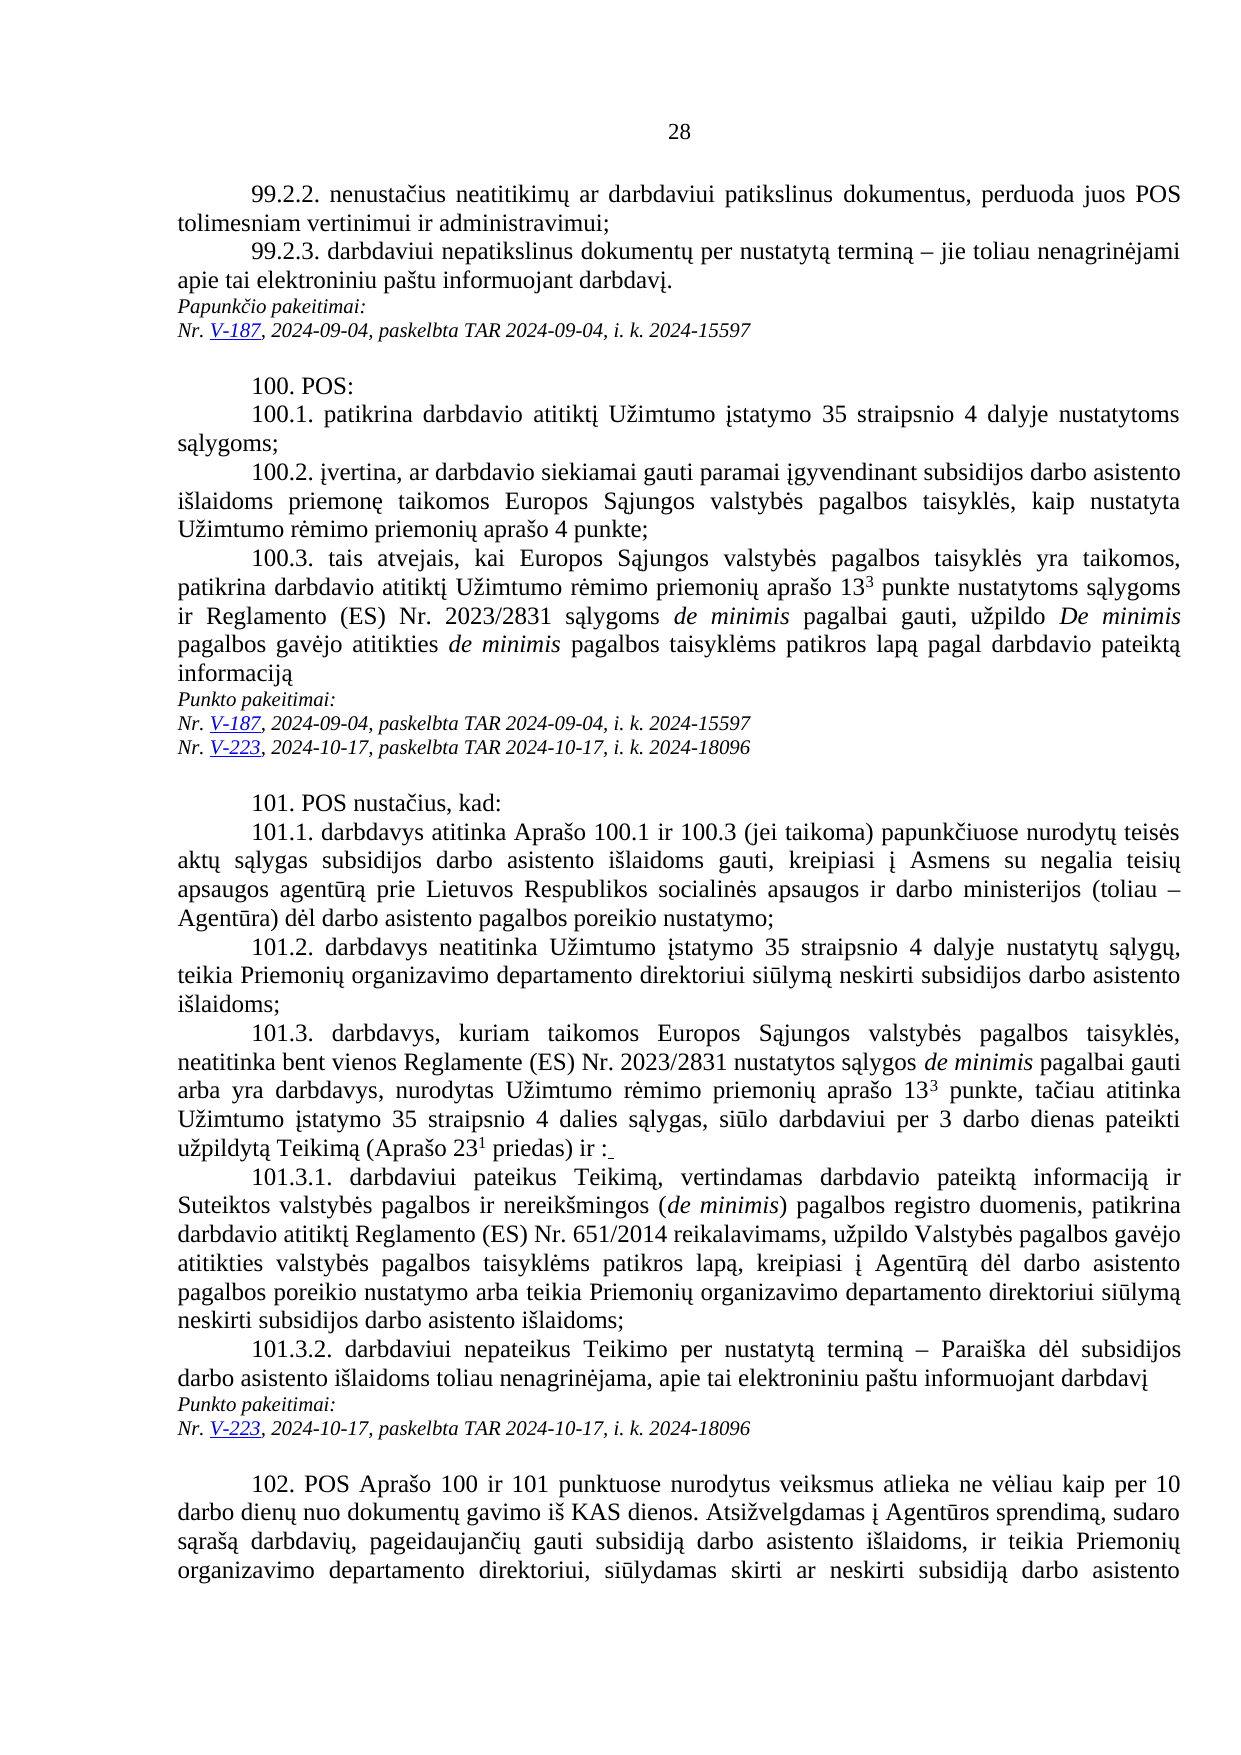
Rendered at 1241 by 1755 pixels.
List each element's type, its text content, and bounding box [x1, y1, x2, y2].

text Papunkčio pakeitimai: [177, 294, 1181, 318]
text Punkto pakeitimai: [177, 687, 1181, 711]
text 100.2. įvertina, ar darbdavio siekiamai gauti paramai įgyvendinant subsidijos darbo asistento išlaidoms priemonę taikomos Europos Sąjungos valstybės pagalbos taisyklės, kaip nustatyta Užimtumo rėmimo priemonių aprašo 4 punkte; [177, 457, 1181, 543]
text 99.2.3. darbdaviui nepatikslinus dokumentų per nustatytą terminą – jie toliau nenagrinėjami apie tai elektroniniu paštu informuojant darbdavį. [177, 236, 1181, 294]
text 100. POS: [177, 371, 1181, 399]
text Nr. V-223, 2024-10-17, paskelbta TAR 2024-10-17, i. k. 2024-18096 [177, 735, 1181, 759]
text 102. POS Aprašo 100 ir 101 punktuose nurodytus veiksmus atlieka ne vėliau kaip per 10 darbo dienų nuo dokumentų gavimo iš KAS dienos. Atsižvelgdamas į Agentūros sprendimą, sudaro sąrašą darbdavių, pageidaujančių gauti subsidiją darbo asistento išlaidoms, ir teikia Priemonių organizavimo departamento direktoriui, siūlydamas skirti ar neskirti subsidiją darbo asistento [177, 1469, 1181, 1584]
text 100.3. tais atvejais, kai Europos Sąjungos valstybės pagalbos taisyklės yra taikomos, patikrina darbdavio atitiktį Užimtumo rėmimo priemonių aprašo 133 punkte nustatytoms sąlygoms ir Reglamento (ES) Nr. 2023/2831 sąlygoms de minimis pagalbai gauti, užpildo De minimis pagalbos gavėjo atitikties de minimis pagalbos taisyklėms patikros lapą pagal darbdavio pateiktą informaciją [177, 543, 1181, 687]
text 100.1. patikrina darbdavio atitiktį Užimtumo įstatymo 35 straipsnio 4 dalyje nustatytoms sąlygoms; [177, 399, 1181, 457]
text 101.1. darbdavys atitinka Aprašo 100.1 ir 100.3 (jei taikoma) papunkčiuose nurodytų teisės aktų sąlygas subsidijos darbo asistento išlaidoms gauti, kreipiasi į Asmens su negalia teisių apsaugos agentūrą prie Lietuvos Respublikos socialinės apsaugos ir darbo ministerijos (toliau – Agentūra) dėl darbo asistento pagalbos poreikio nustatymo; [177, 817, 1181, 932]
text 101.2. darbdavys neatitinka Užimtumo įstatymo 35 straipsnio 4 dalyje nustatytų sąlygų, teikia Priemonių organizavimo departamento direktoriui siūlymą neskirti subsidijos darbo asistento išlaidoms; [177, 932, 1181, 1018]
text Punkto pakeitimai: [177, 1392, 1181, 1416]
text 101.3.1. darbdaviui pateikus Teikimą, vertindamas darbdavio pateiktą informaciją ir Suteiktos valstybės pagalbos ir nereikšmingos (de minimis) pagalbos registro duomenis, patikrina darbdavio atitiktį Reglamento (ES) Nr. 651/2014 reikalavimams, užpildo Valstybės pagalbos gavėjo atitikties valstybės pagalbos taisyklėms patikros lapą, kreipiasi į Agentūrą dėl darbo asistento pagalbos poreikio nustatymo arba teikia Priemonių organizavimo departamento direktoriui siūlymą neskirti subsidijos darbo asistento išlaidoms; [177, 1162, 1181, 1334]
text 101.3. darbdavys, kuriam taikomos Europos Sąjungos valstybės pagalbos taisyklės, neatitinka bent vienos Reglamente (ES) Nr. 2023/2831 nustatytos sąlygos de minimis pagalbai gauti arba yra darbdavys, nurodytas Užimtumo rėmimo priemonių aprašo 133 punkte, tačiau atitinka Užimtumo įstatymo 35 straipsnio 4 dalies sąlygas, siūlo darbdaviui per 3 darbo dienas pateikti užpildytą Teikimą (Aprašo 231 priedas) ir : [177, 1018, 1181, 1162]
text Nr. V-223, 2024-10-17, paskelbta TAR 2024-10-17, i. k. 2024-18096 [177, 1416, 1181, 1440]
text 101. POS nustačius, kad: [177, 788, 1181, 817]
text 101.3.2. darbdaviui nepateikus Teikimo per nustatytą terminą – Paraiška dėl subsidijos darbo asistento išlaidoms toliau nenagrinėjama, apie tai elektroniniu paštu informuojant darbdavį [177, 1334, 1181, 1392]
text 99.2.2. nenustačius neatitikimų ar darbdaviui patikslinus dokumentus, perduoda juos POS tolimesniam vertinimui ir administravimui; [177, 179, 1181, 236]
text Nr. V-187, 2024-09-04, paskelbta TAR 2024-09-04, i. k. 2024-15597 [177, 711, 1181, 735]
text Nr. V-187, 2024-09-04, paskelbta TAR 2024-09-04, i. k. 2024-15597 [177, 318, 1181, 342]
